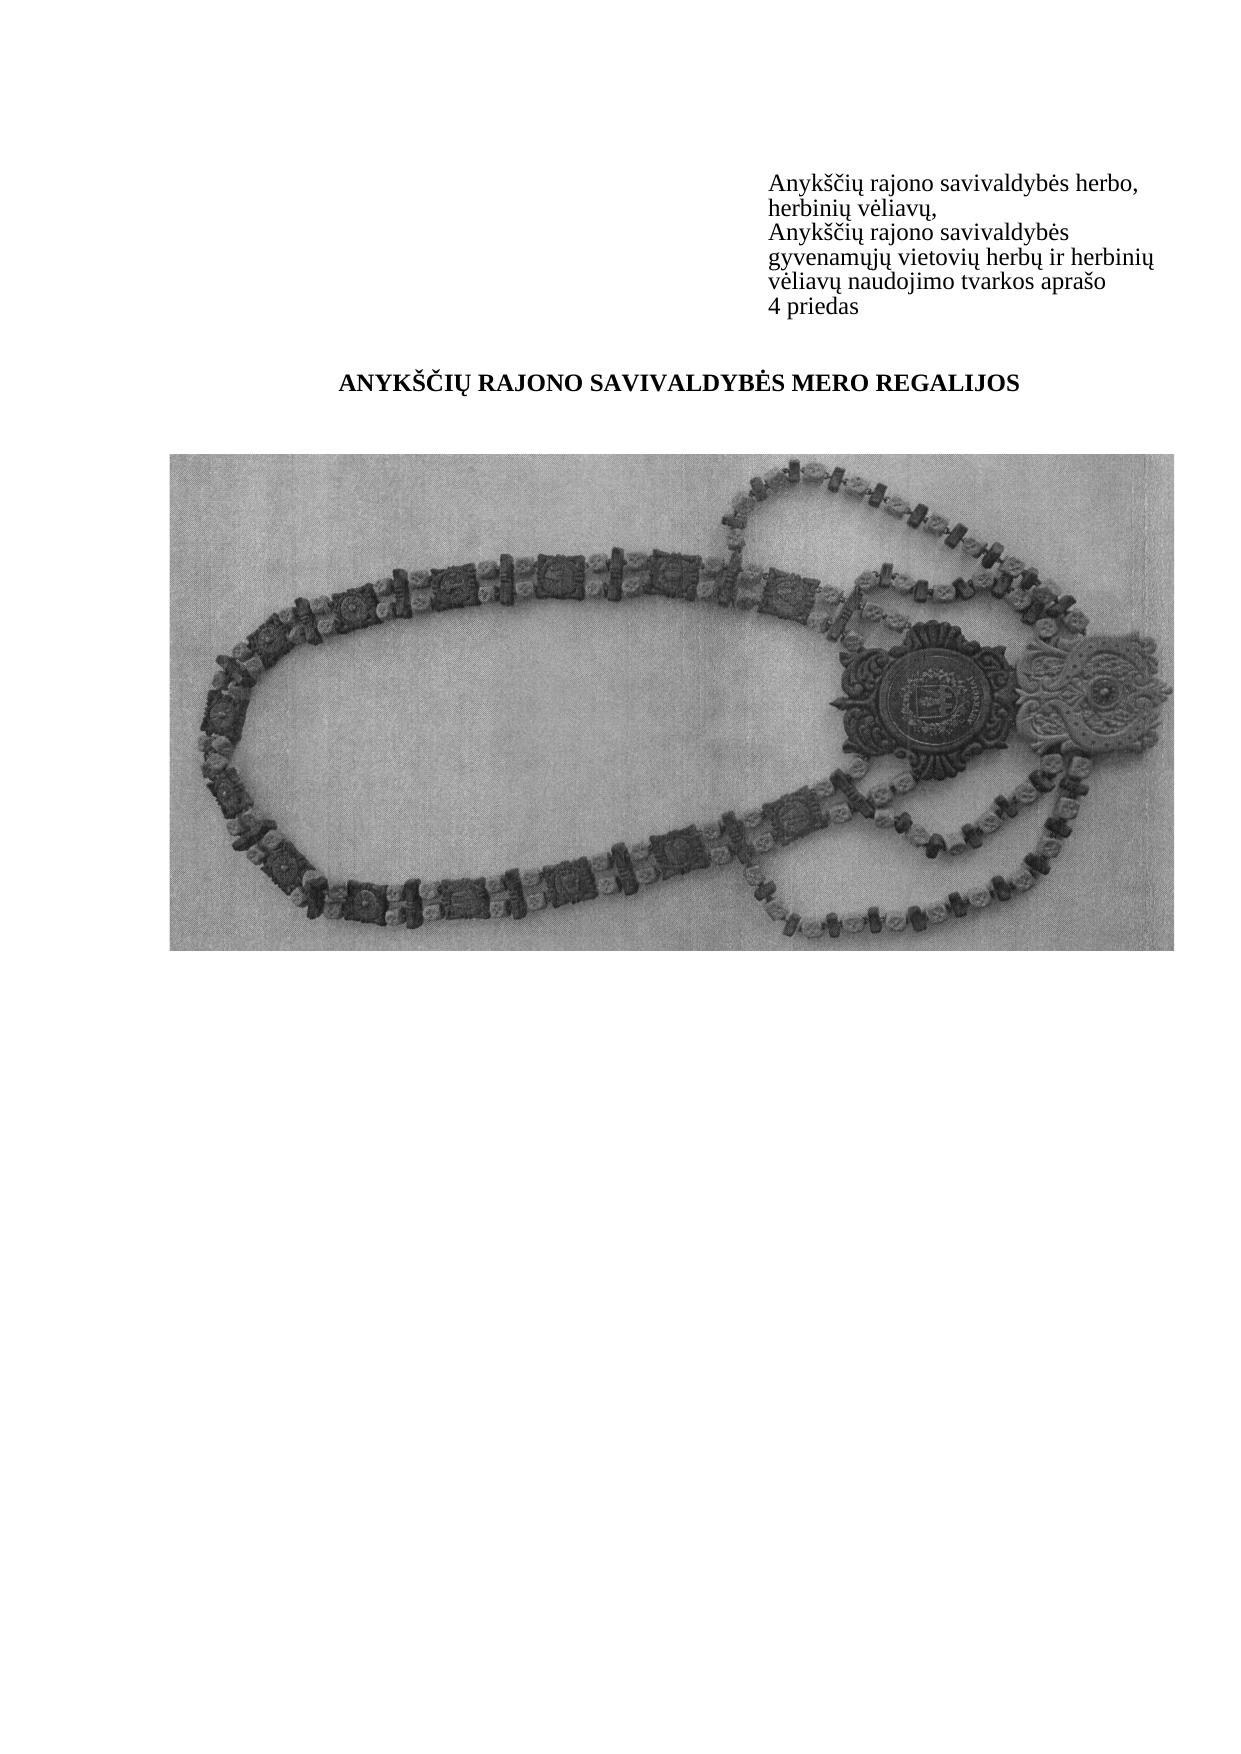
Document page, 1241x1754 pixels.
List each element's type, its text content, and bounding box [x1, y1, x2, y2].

text ANYKŠČIŲ RAJONO SAVIVALDYBĖS MERO REGALIJOS [177, 368, 1181, 397]
text 4 priedas [768, 294, 1181, 319]
text Anykščių rajono savivaldybės gyvenamųjų vietovių herbų ir herbinių vėliavų naudojimo tvarkos aprašo [768, 221, 1181, 294]
text Anykščių rajono savivaldybės herbo, herbinių vėliavų, [768, 172, 1181, 221]
